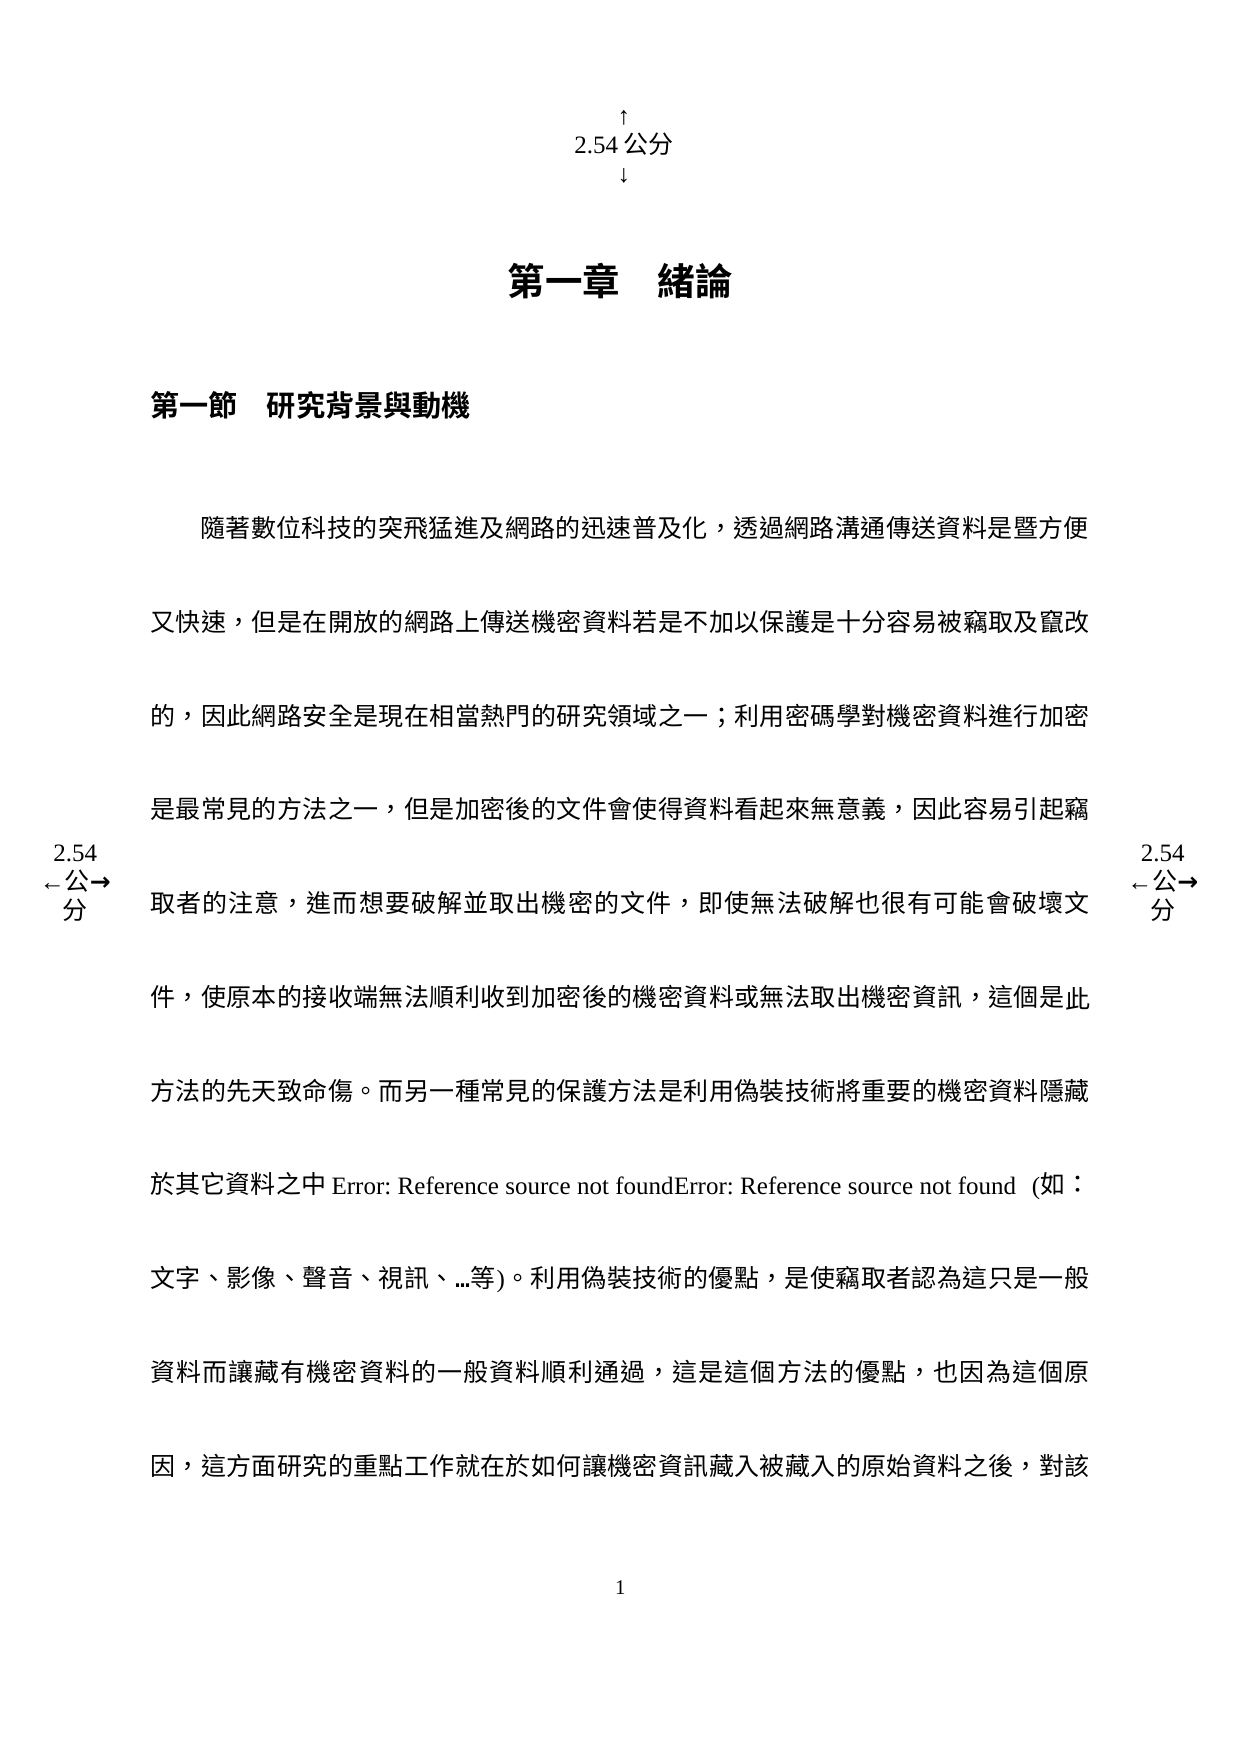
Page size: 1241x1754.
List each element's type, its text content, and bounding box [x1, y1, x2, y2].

text 隨著數位科技的突飛猛進及網路的迅速普及化，透過網路溝通傳送資料是暨方便又快速，但是在開放的網路上傳送機密資料若是不加以保護是十分容易被竊取及竄改的，因此網路安全是現在相當熱門的研究領域之一；利用密碼學對機密資料進行加密是最常見的方法之一，但是加密後的文件會使得資料看起來無意義，因此容易引起竊取者的注意，進而想要破解並取出機密的文件，即使無法破解也很有可能會破壞文件，使原本的接收端無法順利收到加密後的機密資料或無法取出機密資訊，這個是此方法的先天致命傷。而另一種常見的保護方法是利用偽裝技術將重要的機密資料隱藏於其它資料之中[2][28] (如：文字、影像、聲音、視訊、…等)。利用偽裝技術的優點，是使竊取者認為這只是一般資料而讓藏有機密資料的一般資料順利通過，這是這個方法的優點，也因為這個原因，這方面研究的重點工作就在於如何讓機密資訊藏入被藏入的原始資料之後，對該原始資料的破壞最少(也就是跟原始資料相似度最高)，當然另一個要求重點是如何提升藏入的資訊量。本論文的主要目的研究如何提升可藏入的資訊量，及減少在藏入資訊後對承載影像的破壞。 [150, 487, 1090, 1487]
text 隨著數位科技的突飛猛進及網路的迅速普及化，透過網路溝通傳送資料是暨方便又快速，但是在開放的網路上傳送機密資料若是不加以保護是十分容易被竊取及竄改的，因此網路安全是現在相當熱門的研究領域之一；利用密碼學對機密資料進行加密是最常見的方法之一，但是加密後的文件會使得資料看起來無意義，因此容易引起竊取者的注意，進而想要破解並取出機密的文件，即使無法破解也很有可能會破壞文件，使原本的接收端無法順利收到加密後的機密資料或無法取出機密資訊，這個是此方法的先天致命傷。而另一種常見的保護方法是利用偽裝技術將重要的機密資料隱藏於其它資料之中[2][28] (如：文字、影像、聲音、視訊、…等)。利用偽裝技術的優點，是使竊取者認為這只是一般資料而讓藏有機密資料的一般資料順利通過，這是這個方法的優點，也因為這個原因，這方面研究的重點工作就在於如何讓機密資訊藏入被藏入的原始資料之後，對該原始資料的破壞最少(也就是跟原始資料相似度最高)，當然另一個要求重點是如何提升藏入的資訊量。本論文的主要目的研究如何提升可藏入的資訊量，及減少在藏入資訊後對承載影像的破壞。 [1106, 831, 1219, 987]
text ←公→ [1121, 867, 1204, 896]
text 2.54公分 [563, 130, 683, 159]
text ↓ [563, 159, 683, 188]
text ↑ [563, 101, 683, 130]
text 分 [34, 896, 116, 926]
text ←公→ [34, 867, 116, 896]
subtitle 第一節 研究背景與動機 [150, 362, 1065, 425]
text 隨著數位科技的突飛猛進及網路的迅速普及化，透過網路溝通傳送資料是暨方便又快速，但是在開放的網路上傳送機密資料若是不加以保護是十分容易被竊取及竄改的，因此網路安全是現在相當熱門的研究領域之一；利用密碼學對機密資料進行加密是最常見的方法之一，但是加密後的文件會使得資料看起來無意義，因此容易引起竊取者的注意，進而想要破解並取出機密的文件，即使無法破解也很有可能會破壞文件，使原本的接收端無法順利收到加密後的機密資料或無法取出機密資訊，這個是此方法的先天致命傷。而另一種常見的保護方法是利用偽裝技術將重要的機密資料隱藏於其它資料之中[2][28] (如：文字、影像、聲音、視訊、…等)。利用偽裝技術的優點，是使竊取者認為這只是一般資料而讓藏有機密資料的一般資料順利通過，這是這個方法的優點，也因為這個原因，這方面研究的重點工作就在於如何讓機密資訊藏入被藏入的原始資料之後，對該原始資料的破壞最少(也就是跟原始資料相似度最高)，當然另一個要求重點是如何提升藏入的資訊量。本論文的主要目的研究如何提升可藏入的資訊量，及減少在藏入資訊後對承載影像的破壞。 [19, 831, 131, 987]
text 2.54 [1121, 838, 1204, 867]
text 分 [1121, 896, 1204, 926]
text 2.54 [34, 838, 116, 867]
subtitle 第一章 緒論 [150, 237, 1090, 300]
subtitle [548, 94, 698, 215]
